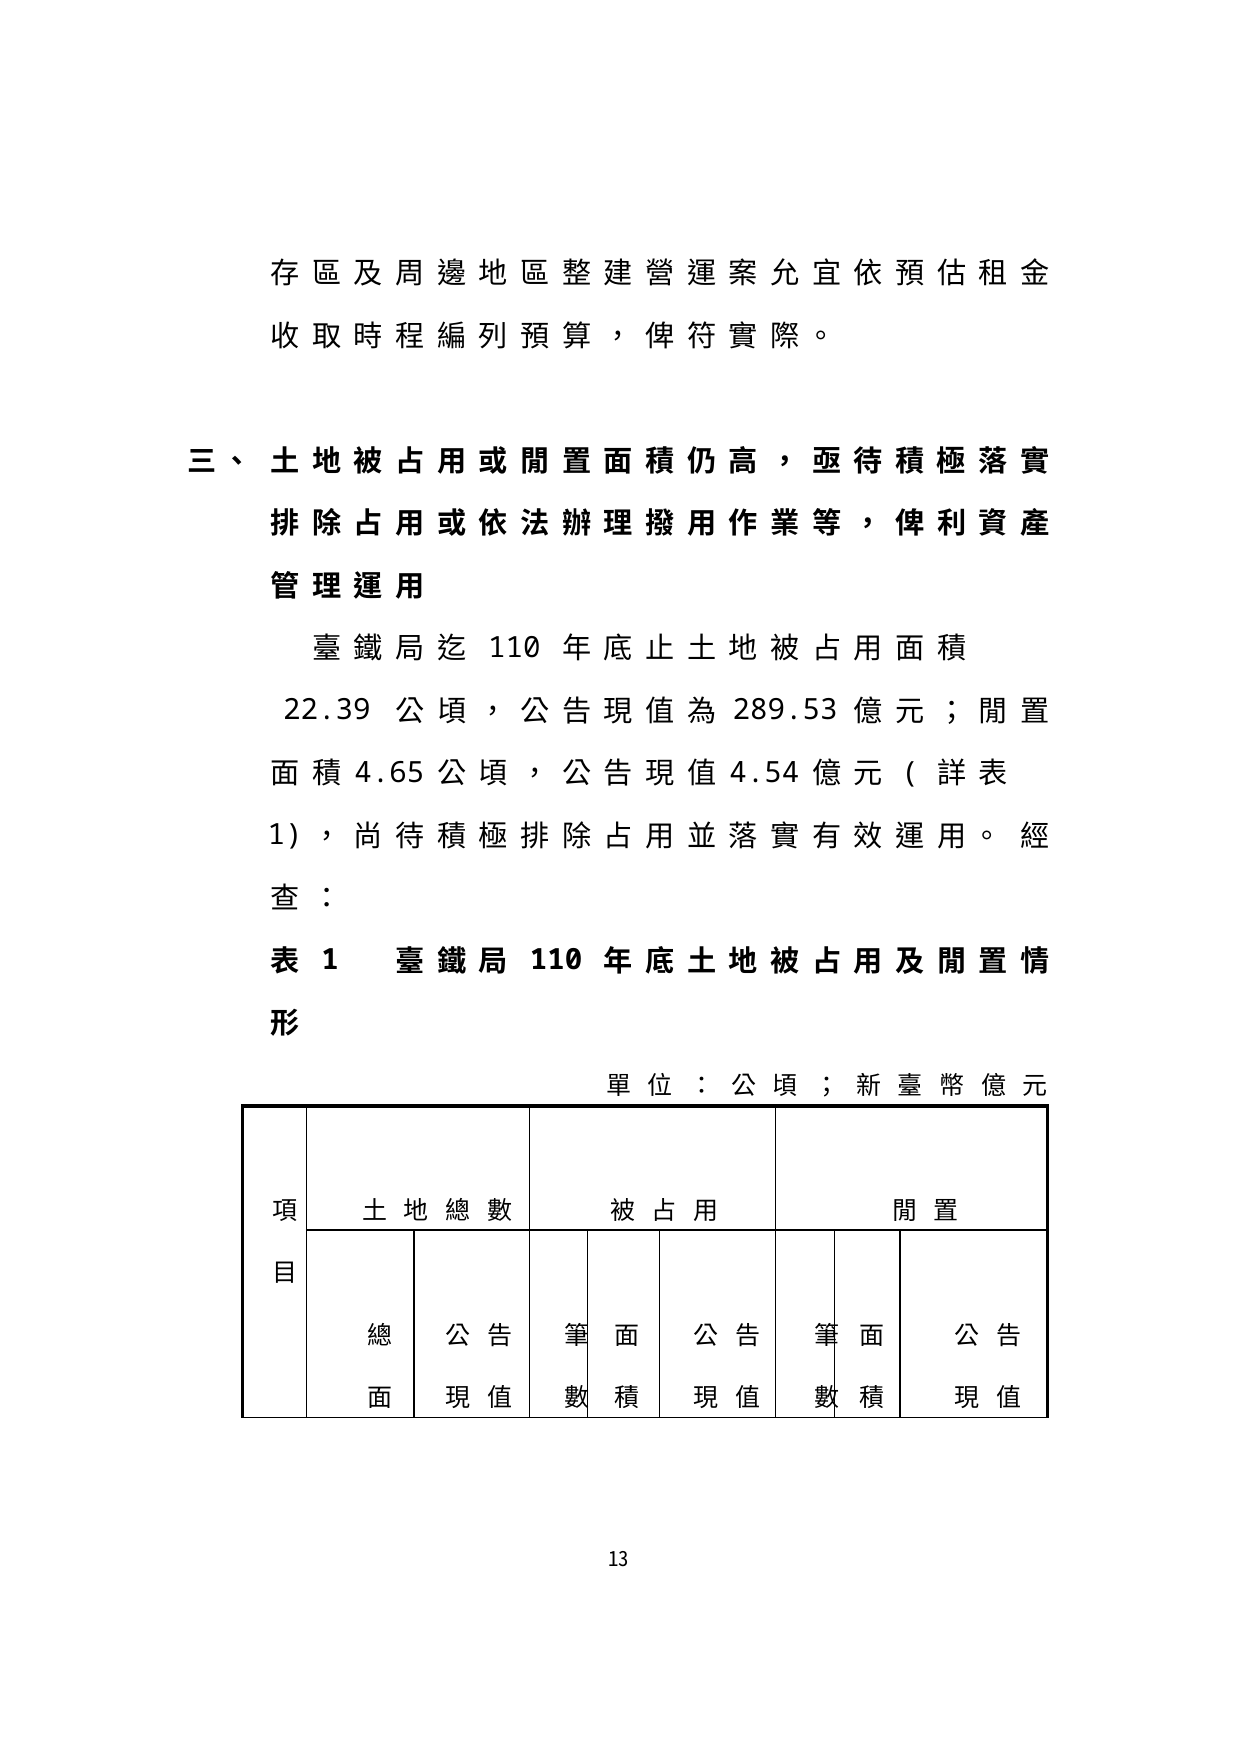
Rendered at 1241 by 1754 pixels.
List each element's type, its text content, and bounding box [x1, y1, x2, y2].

text 單位：公頃；新臺幣億元 [181, 1042, 1056, 1104]
table_cell 面積 [588, 1231, 659, 1417]
text 臺鐵局迄110年底止土地被占用面積22.39公頃，公告現值為289.53億元；閒置面積4.65公頃，公告現值4.54億元(詳表1)，尚待積極排除占用並落實有效運用。經查： [240, 604, 1056, 917]
table_header 土地總數 [307, 1108, 529, 1229]
table_header 閒置 [776, 1108, 1046, 1229]
table_cell 筆數 [530, 1231, 587, 1417]
table_cell 公告現值 [660, 1231, 775, 1417]
table_cell 筆數 [776, 1231, 834, 1417]
text 存區及周邊地區整建營運案允宜依預估租金收取時程編列預算，俾符實際。 [240, 229, 1056, 354]
table_cell 筆數 [824, 1395, 832, 1406]
table_cell 總面 [307, 1231, 413, 1417]
table_cell 公告現值 [901, 1231, 1046, 1417]
table_cell 公告現值 [415, 1231, 529, 1417]
text 三、土地被占用或閒置面積仍高，亟待積極落實排除占用或依法辦理撥用作業等，俾利資產管理運用 [181, 417, 1056, 604]
table_header 項目 [244, 1108, 306, 1417]
table_cell 面積 [835, 1231, 899, 1417]
table_header 被占用 [530, 1108, 775, 1229]
text 表1 臺鐵局110年底土地被占用及閒置情形 [240, 917, 1056, 1042]
